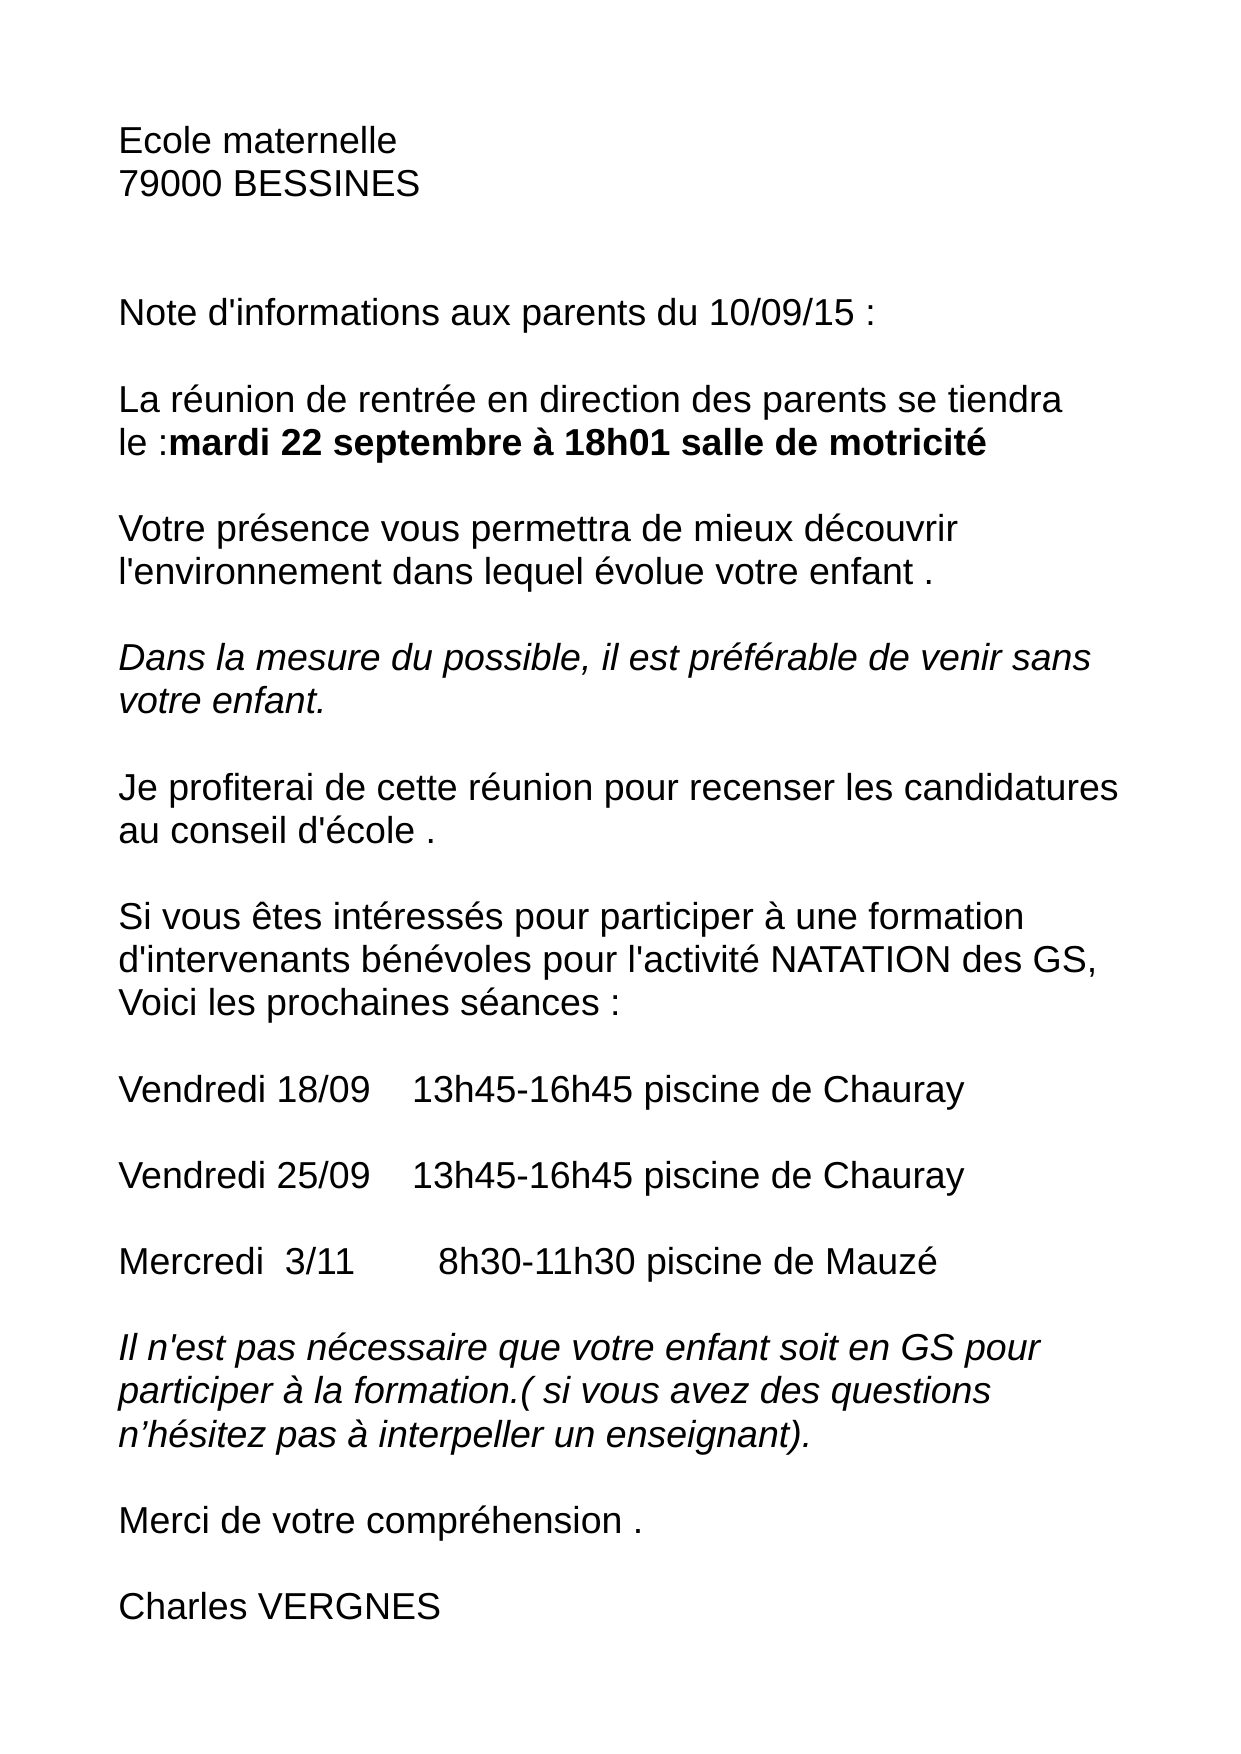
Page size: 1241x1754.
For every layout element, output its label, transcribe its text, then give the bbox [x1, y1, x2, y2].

text Vendredi 18/09 13h45-16h45 piscine de Chauray [118, 1067, 1122, 1110]
text Dans la mesure du possible, il est préférable de venir sans votre enfant. [118, 636, 1122, 722]
text Charles VERGNES [118, 1584, 1122, 1627]
text Je profiterai de cette réunion pour recenser les candidatures au conseil d'école . [118, 765, 1122, 851]
text Note d'informations aux parents du 10/09/15 : [118, 291, 1122, 334]
text Merci de votre compréhension . [118, 1498, 1122, 1541]
text Voici les prochaines séances : [118, 981, 1122, 1024]
text La réunion de rentrée en direction des parents se tiendra le :mardi 22 septembre à 18h01 salle de motricité [118, 377, 1122, 463]
text Il n'est pas nécessaire que votre enfant soit en GS pour participer à la formation.( si vous avez des questions n’hésitez pas à interpeller un enseignant). [118, 1326, 1122, 1455]
text Votre présence vous permettra de mieux découvrir l'environnement dans lequel évolue votre enfant . [118, 506, 1122, 592]
text 79000 BESSINES [118, 161, 1122, 204]
text Ecole maternelle [118, 118, 1122, 161]
text Si vous êtes intéressés pour participer à une formation d'intervenants bénévoles pour l'activité NATATION des GS, [118, 894, 1122, 981]
text Vendredi 25/09 13h45-16h45 piscine de Chauray [118, 1153, 1122, 1196]
text Mercredi 3/11 8h30-11h30 piscine de Mauzé [118, 1239, 1122, 1282]
